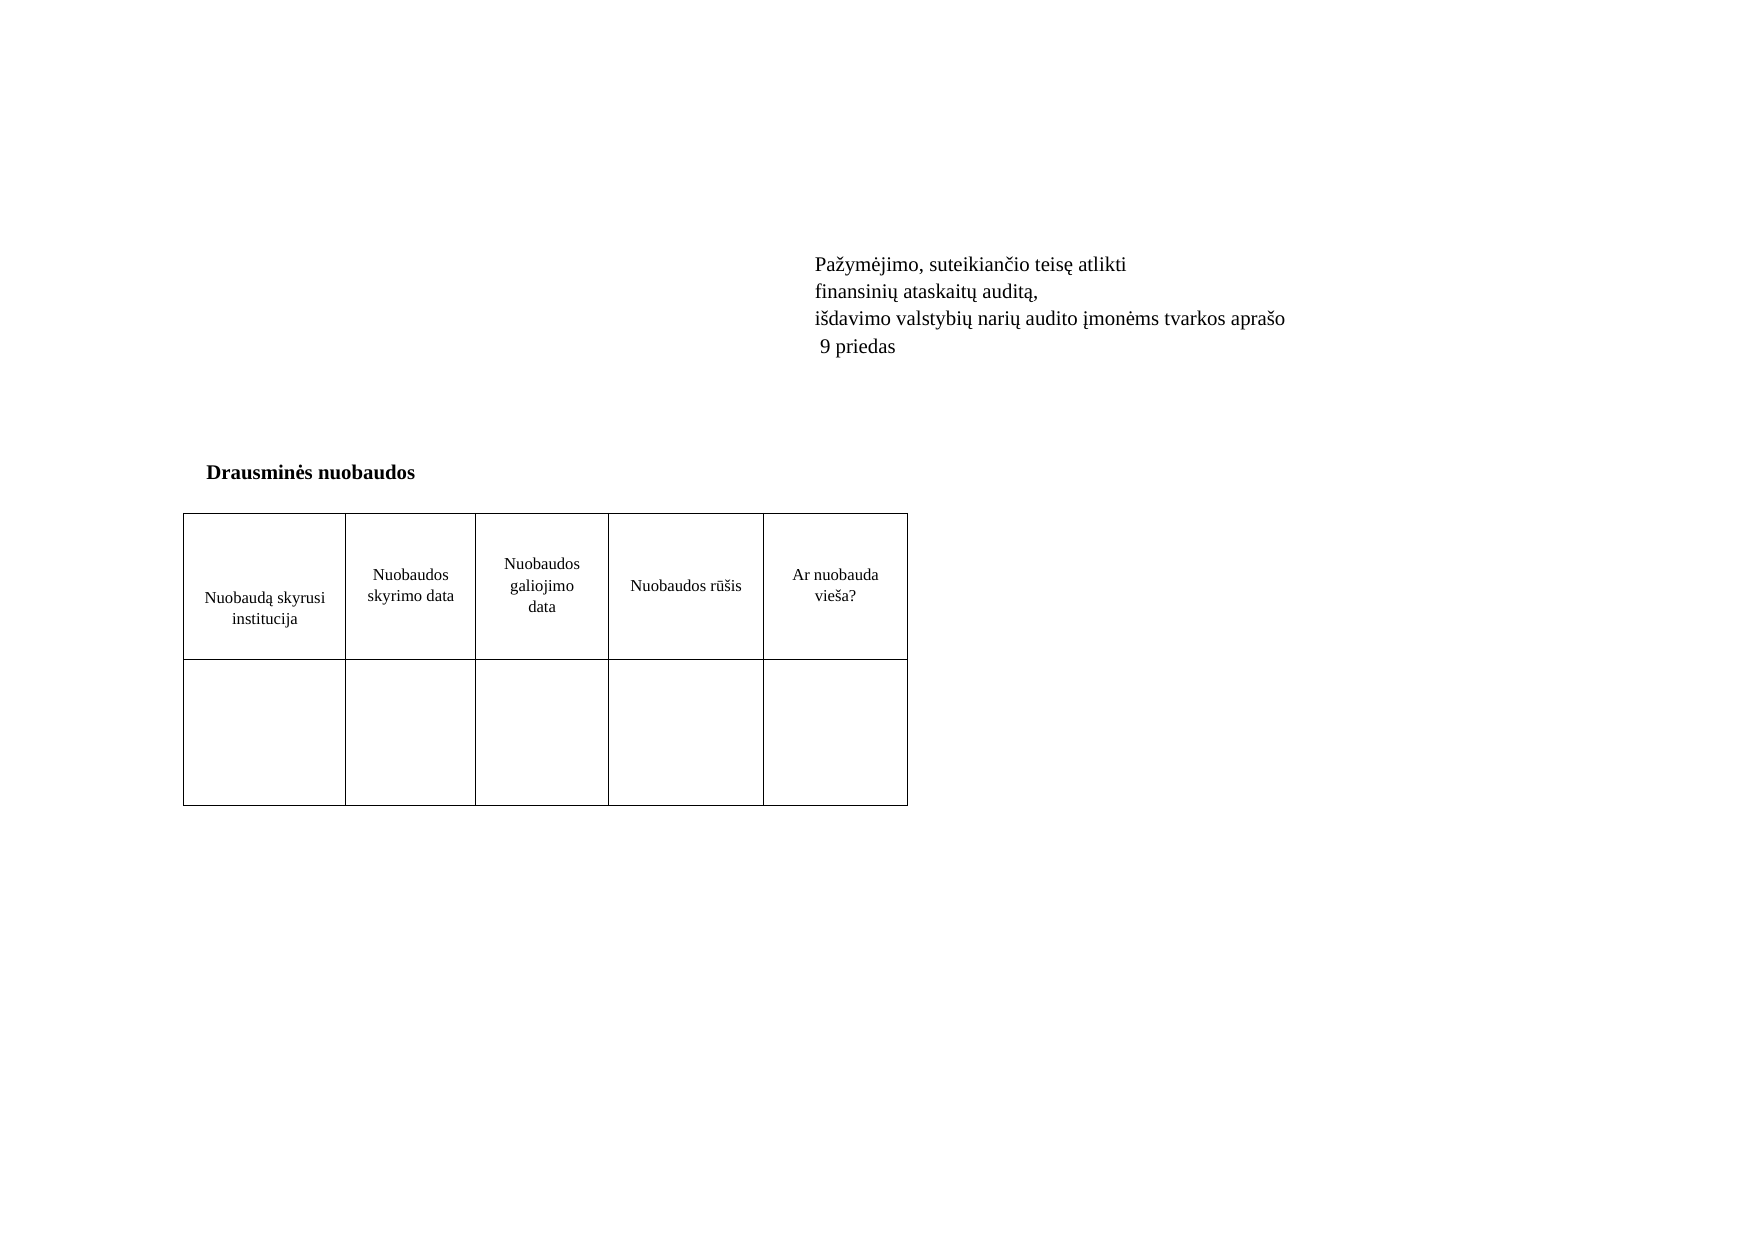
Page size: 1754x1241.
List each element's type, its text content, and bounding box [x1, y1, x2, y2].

table_header Nuobaudos galiojimo data [476, 514, 608, 658]
text išdavimo valstybių narių audito įmonėms tvarkos aprašo [814, 306, 1570, 330]
table_cell [476, 660, 608, 805]
table_header Nuobaudos rūšis [609, 514, 763, 658]
table_cell [764, 660, 907, 805]
text 9 priedas [814, 333, 1570, 358]
table_header Nuobaudos skyrimo data [346, 514, 475, 658]
table_cell [184, 660, 345, 805]
table_header Nuobaudą skyrusi institucija [184, 514, 345, 658]
table_header Ar nuobauda vieša? [764, 514, 907, 658]
table_cell [346, 660, 475, 805]
text Drausminės nuobaudos [206, 460, 1604, 484]
table_cell [609, 660, 763, 805]
text finansinių ataskaitų auditą, [814, 279, 1570, 303]
text Pažymėjimo, suteikiančio teisę atlikti [814, 252, 1570, 276]
